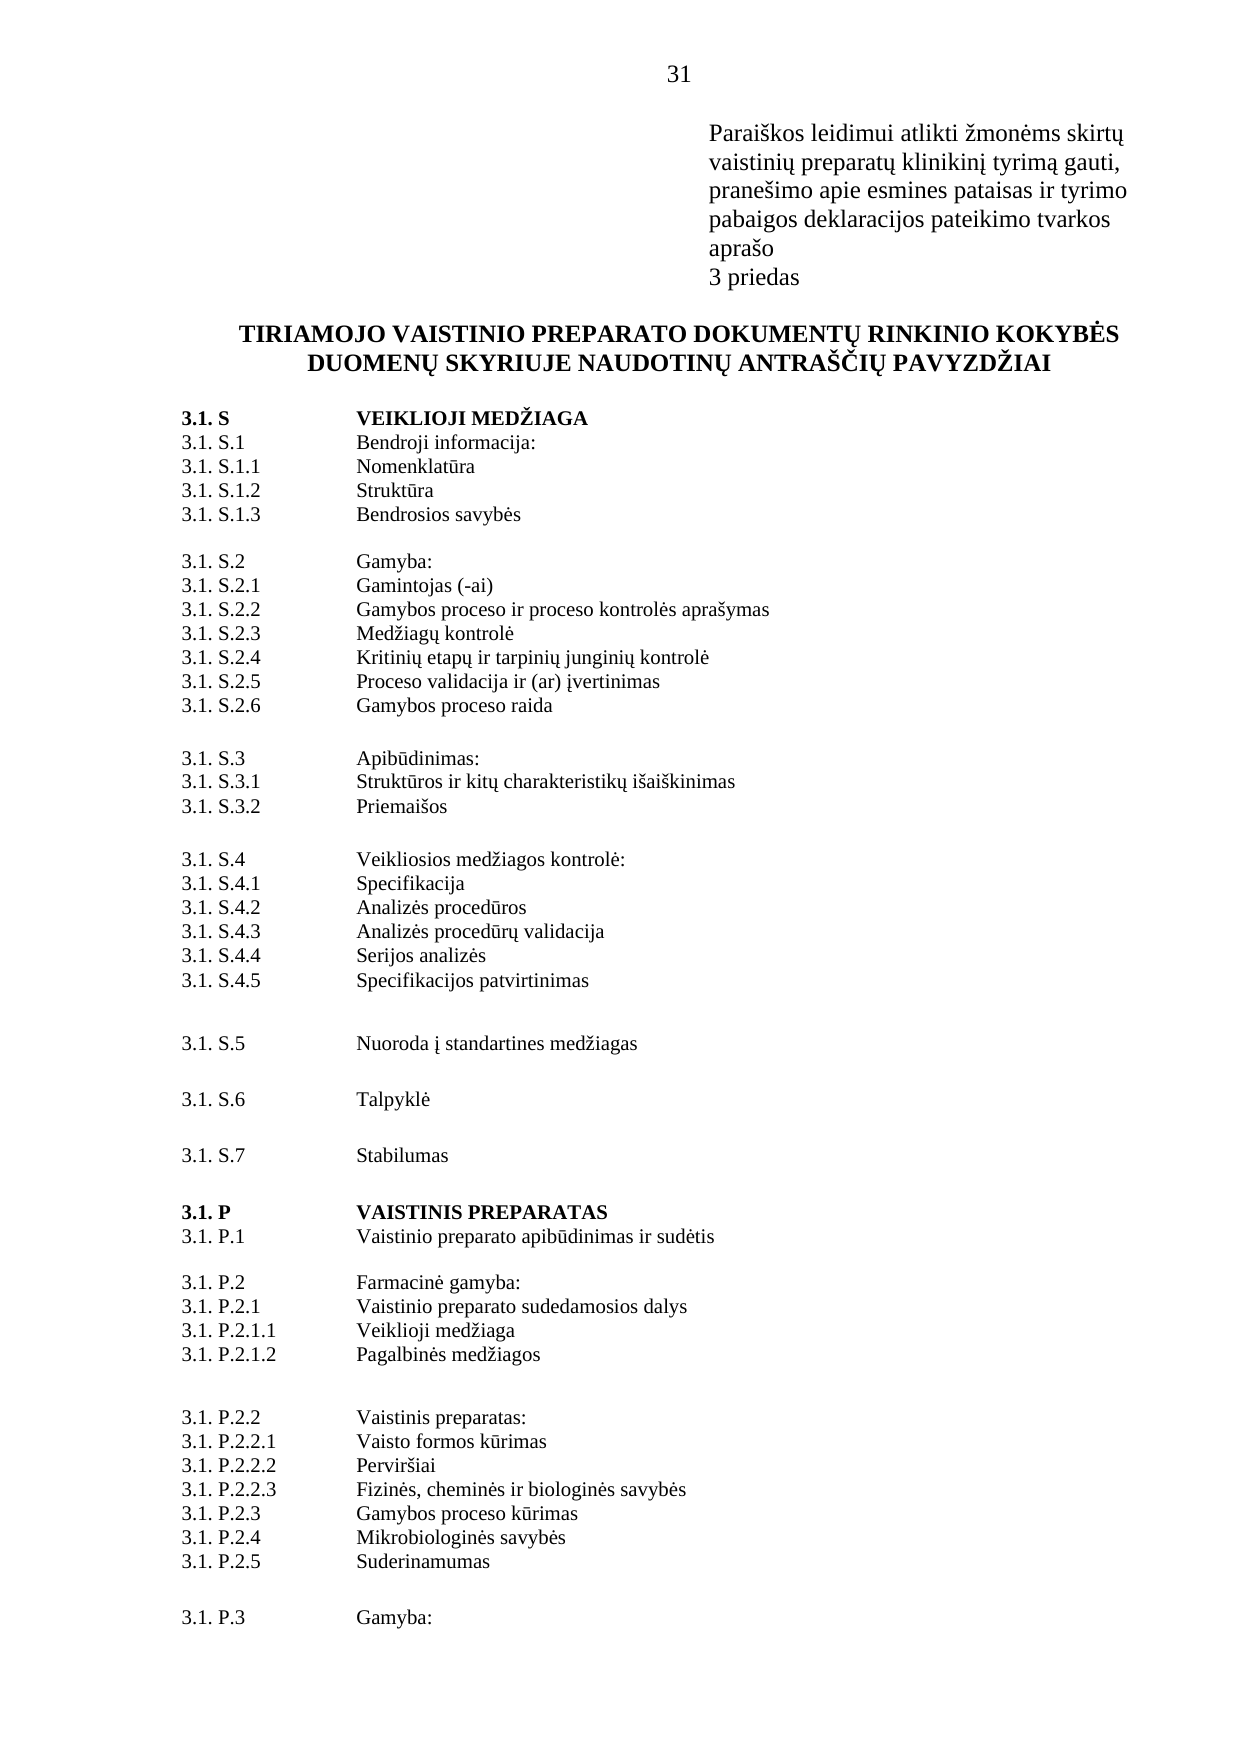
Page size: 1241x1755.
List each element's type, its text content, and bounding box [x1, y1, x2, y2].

table_cell 3.1. S.3.2 [177, 794, 352, 847]
table_cell Vaistinio preparato apibūdinimas ir sudėtis [352, 1224, 1181, 1270]
table_cell 3.1. P.1 [177, 1224, 352, 1270]
table_cell Nuoroda į standartines medžiagas [352, 1031, 1181, 1087]
table_cell Stabilumas [352, 1143, 1181, 1200]
text TIRIAMOJO VAISTINIO PREPARATO DOKUMENTŲ RINKINIO KOKYBĖS DUOMENŲ SKYRIUJE NAUDOTINŲ ANTRAŠČIŲ PAVYZDŽIAI [177, 319, 1181, 377]
text 3 priedas [177, 262, 1181, 291]
table_cell Specifikacijos patvirtinimas [352, 968, 1181, 1031]
table_cell Priemaišos [352, 794, 1181, 847]
table_cell 3.1. S.2.6 [177, 694, 352, 745]
text Paraiškos leidimui atlikti žmonėms skirtų [709, 118, 1181, 147]
table_cell 3.1. P.2.1.2 [177, 1342, 352, 1405]
table_cell Talpyklė [352, 1087, 1181, 1143]
table_cell Pagalbinės medžiagos [352, 1342, 1181, 1405]
text vaistinių preparatų klinikinį tyrimą gauti, [177, 147, 1181, 176]
table_cell Suderinamumas [352, 1549, 1181, 1605]
table_cell Bendrosios savybės [352, 502, 1181, 549]
table_cell 3.1. P.2.5 [177, 1549, 352, 1605]
text pabaigos deklaracijos pateikimo tvarkos [177, 204, 1181, 233]
table_cell 3.1. S.6 [177, 1087, 352, 1143]
table_cell 3.1. S.7 [177, 1143, 352, 1200]
text aprašo [177, 233, 1181, 262]
table_cell Gamybos proceso raida [352, 694, 1181, 745]
table_cell 3.1. S.1.3 [177, 502, 352, 549]
text pranešimo apie esmines pataisas ir tyrimo [177, 176, 1181, 204]
table_cell 3.1. S.5 [177, 1031, 352, 1087]
table_cell 3.1. S.4.5 [177, 968, 352, 1031]
